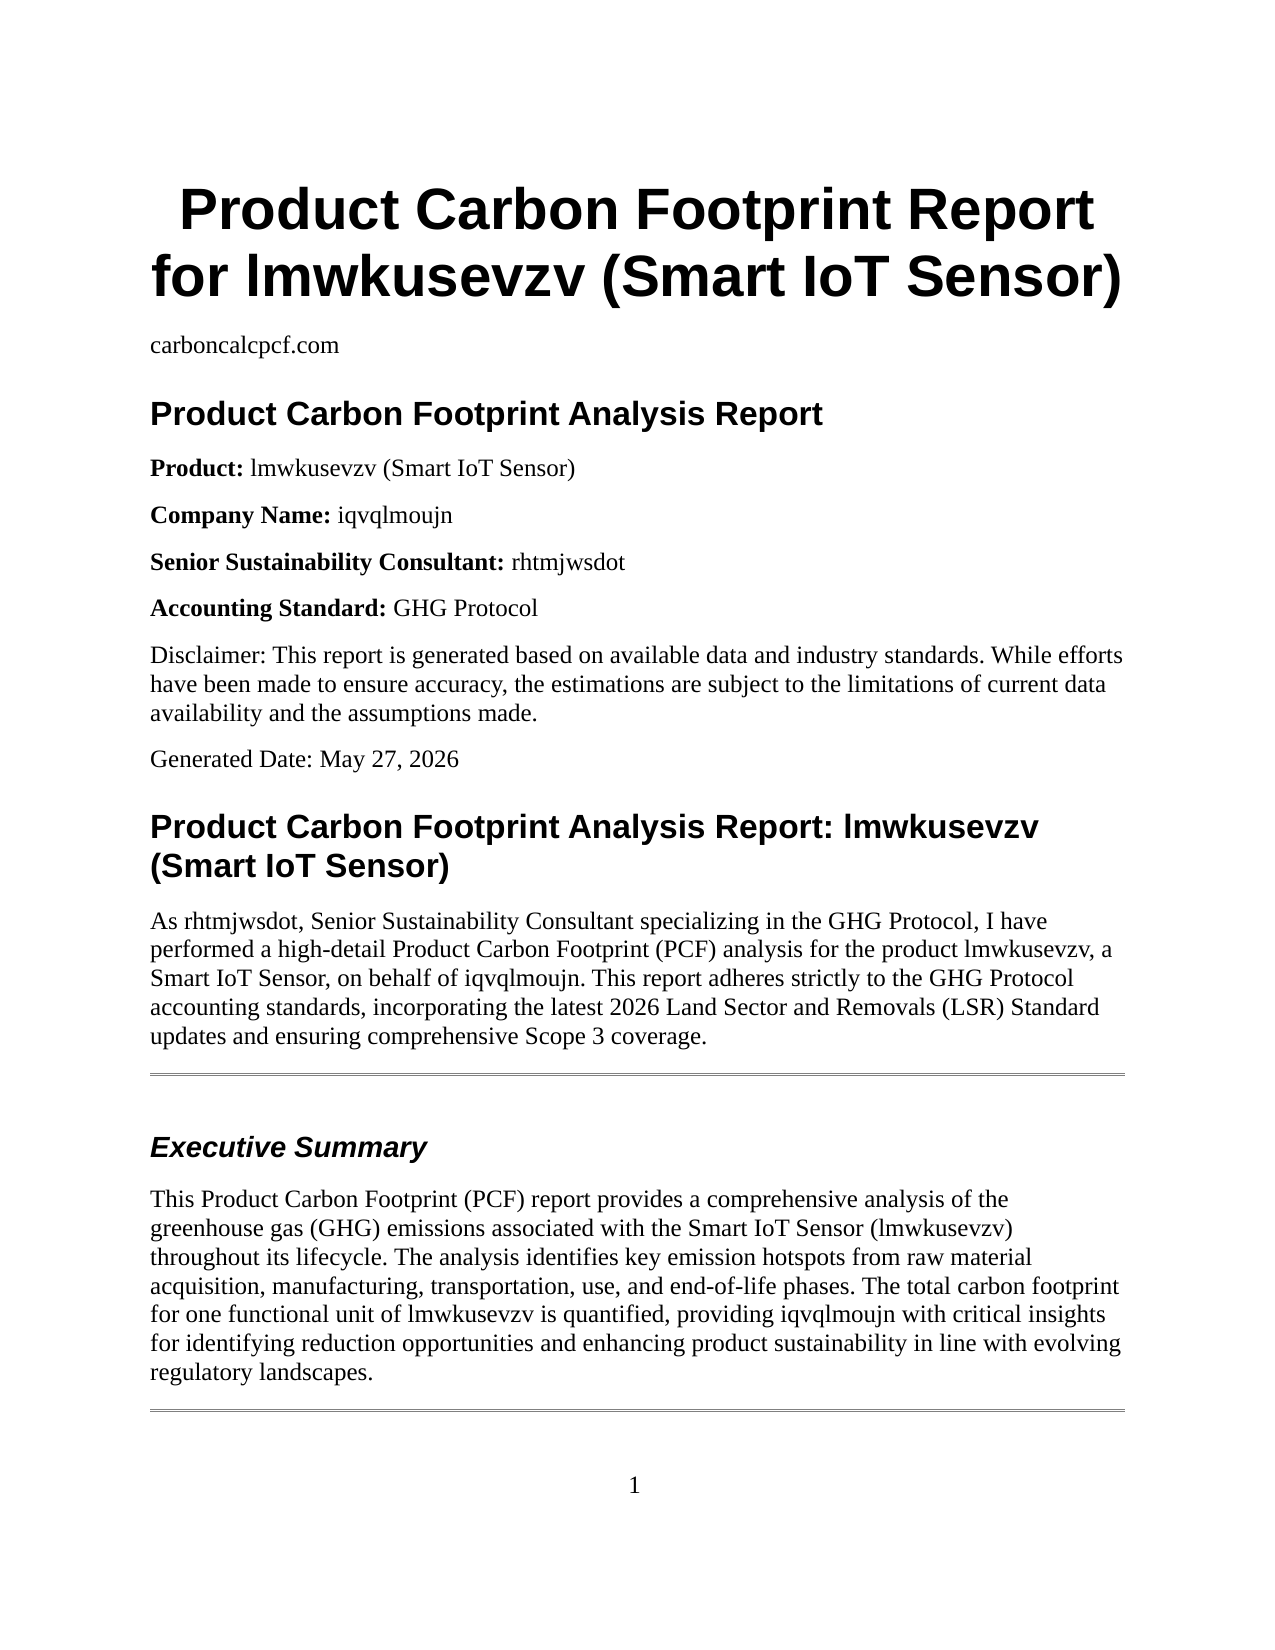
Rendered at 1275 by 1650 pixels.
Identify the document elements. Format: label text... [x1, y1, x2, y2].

text This Product Carbon Footprint (PCF) report provides a comprehensive analysis of the greenhouse gas (GHG) emissions associated with the Smart IoT Sensor (lmwkusevzv) throughout its lifecycle. The analysis identifies key emission hotspots from raw material acquisition, manufacturing, transportation, use, and end-of-life phases. The total carbon footprint for one functional unit of lmwkusevzv is quantified, providing iqvqlmoujn with critical insights for identifying reduction opportunities and enhancing product sustainability in line with evolving regulatory landscapes. [150, 1184, 1125, 1386]
text carboncalcpcf.com [150, 331, 1125, 359]
text Generated Date: May 27, 2026 [150, 744, 1125, 773]
subtitle Product Carbon Footprint Analysis Report [150, 393, 1125, 432]
subtitle Product Carbon Footprint Analysis Report: lmwkusevzv (Smart IoT Sensor) [150, 807, 1125, 884]
subtitle Executive Summary [150, 1129, 1125, 1163]
text Disclaimer: This report is generated based on available data and industry standards. While efforts have been made to ensure accuracy, the estimations are subject to the limitations of current data availability and the assumptions made. [150, 640, 1125, 726]
text Senior Sustainability Consultant: rhtmjwsdot [150, 547, 1125, 576]
title Product Carbon Footprint Report for lmwkusevzv (Smart IoT Sensor) [150, 175, 1125, 309]
text As rhtmjwsdot, Senior Sustainability Consultant specializing in the GHG Protocol, I have performed a high-detail Product Carbon Footprint (PCF) analysis for the product lmwkusevzv, a Smart IoT Sensor, on behalf of iqvqlmoujn. This report adheres strictly to the GHG Protocol accounting standards, incorporating the latest 2026 Land Sector and Removals (LSR) Standard updates and ensuring comprehensive Scope 3 coverage. [150, 906, 1125, 1049]
text Accounting Standard: GHG Protocol [150, 593, 1125, 622]
text Company Name: iqvqlmoujn [150, 500, 1125, 529]
text Product: lmwkusevzv (Smart IoT Sensor) [150, 453, 1125, 482]
